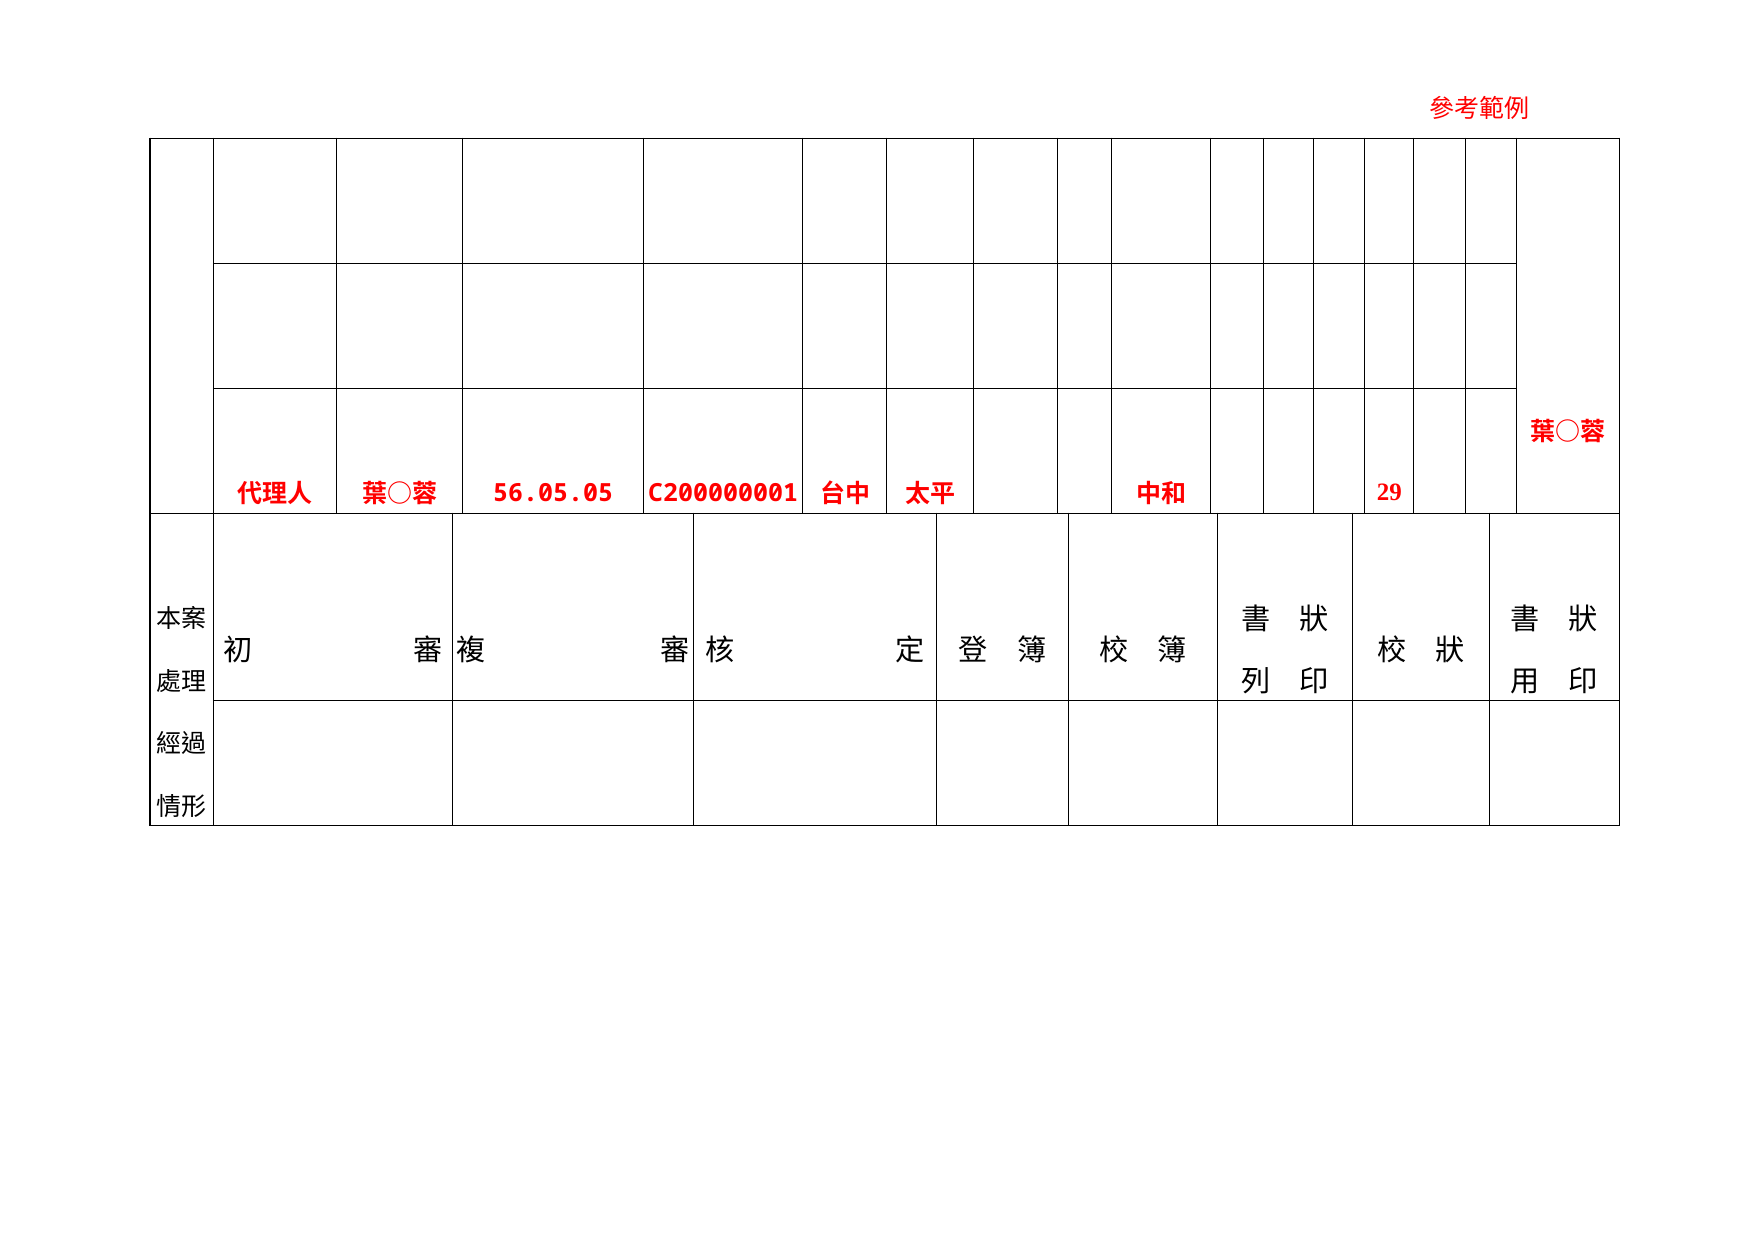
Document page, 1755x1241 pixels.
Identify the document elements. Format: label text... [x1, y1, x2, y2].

table_cell [151, 139, 213, 512]
table_cell 29 [1365, 389, 1413, 512]
table_cell [974, 139, 1057, 262]
table_cell 葉○蓉 [337, 389, 462, 512]
table_cell 代理人 [214, 389, 336, 512]
table_cell [1466, 264, 1516, 387]
table_cell 本案處理經過情形︵ 以下各欄 申請人請勿填寫 ︶ [151, 514, 213, 825]
table_cell [1058, 264, 1111, 387]
table_cell [1620, 700, 1626, 825]
table_cell [1264, 389, 1313, 512]
table_cell [974, 264, 1057, 387]
table_cell 56.05.05 [463, 389, 643, 512]
table_cell [337, 139, 462, 262]
table_cell 中和 [1112, 389, 1210, 512]
table_cell [453, 701, 693, 825]
table_cell [463, 139, 643, 262]
table_cell [1620, 138, 1626, 262]
table_cell [1414, 389, 1465, 512]
table_cell [1620, 263, 1626, 387]
table_cell [887, 139, 973, 262]
table_cell [887, 264, 973, 387]
table_cell [1314, 139, 1364, 262]
table_cell 複 審 [453, 514, 693, 700]
table_cell 校 狀 [1353, 514, 1489, 700]
table_cell [1264, 264, 1313, 387]
table_cell [214, 139, 336, 262]
table_cell 太平 [887, 389, 973, 512]
table_cell [694, 701, 936, 825]
table_cell [1058, 389, 1111, 512]
table_cell [1620, 513, 1626, 700]
table_cell [1211, 264, 1263, 387]
table_cell 核 定 [694, 514, 936, 700]
table_cell [803, 264, 886, 387]
table_cell [1264, 139, 1313, 262]
table_cell [1365, 139, 1413, 262]
table_cell [1218, 701, 1352, 825]
table_cell 書 狀 列 印 [1218, 514, 1352, 700]
table_cell [974, 389, 1057, 512]
table_cell 台中 [803, 389, 886, 512]
table_cell [1069, 701, 1217, 825]
table_cell [644, 264, 802, 387]
table_cell [1314, 264, 1364, 387]
table_cell [1414, 264, 1465, 387]
table_cell [1112, 264, 1210, 387]
table_cell 葉○蓉 [1517, 139, 1619, 512]
table_cell [463, 264, 643, 387]
table_cell 初 審 [214, 514, 452, 700]
table_cell [1112, 139, 1210, 262]
table_cell [1211, 139, 1263, 262]
table_cell [1414, 139, 1465, 262]
table_cell [644, 139, 802, 262]
table_cell [937, 701, 1068, 825]
table_cell [1620, 388, 1626, 512]
table_cell [1058, 139, 1111, 262]
table_cell [214, 264, 336, 387]
table_cell [1314, 389, 1364, 512]
table_cell 登 簿 [937, 514, 1068, 700]
table_cell [337, 264, 462, 387]
table_cell [1211, 389, 1263, 512]
table_cell [1466, 389, 1516, 512]
table_cell [214, 701, 452, 825]
table_cell [803, 139, 886, 262]
table_cell [1353, 701, 1489, 825]
table_cell [1490, 701, 1619, 825]
table_cell 書 狀 用 印 [1490, 514, 1619, 700]
table_cell [1365, 264, 1413, 387]
table_cell 校 簿 [1069, 514, 1217, 700]
table_cell C200000001 [644, 389, 802, 512]
table_cell [1466, 139, 1516, 262]
